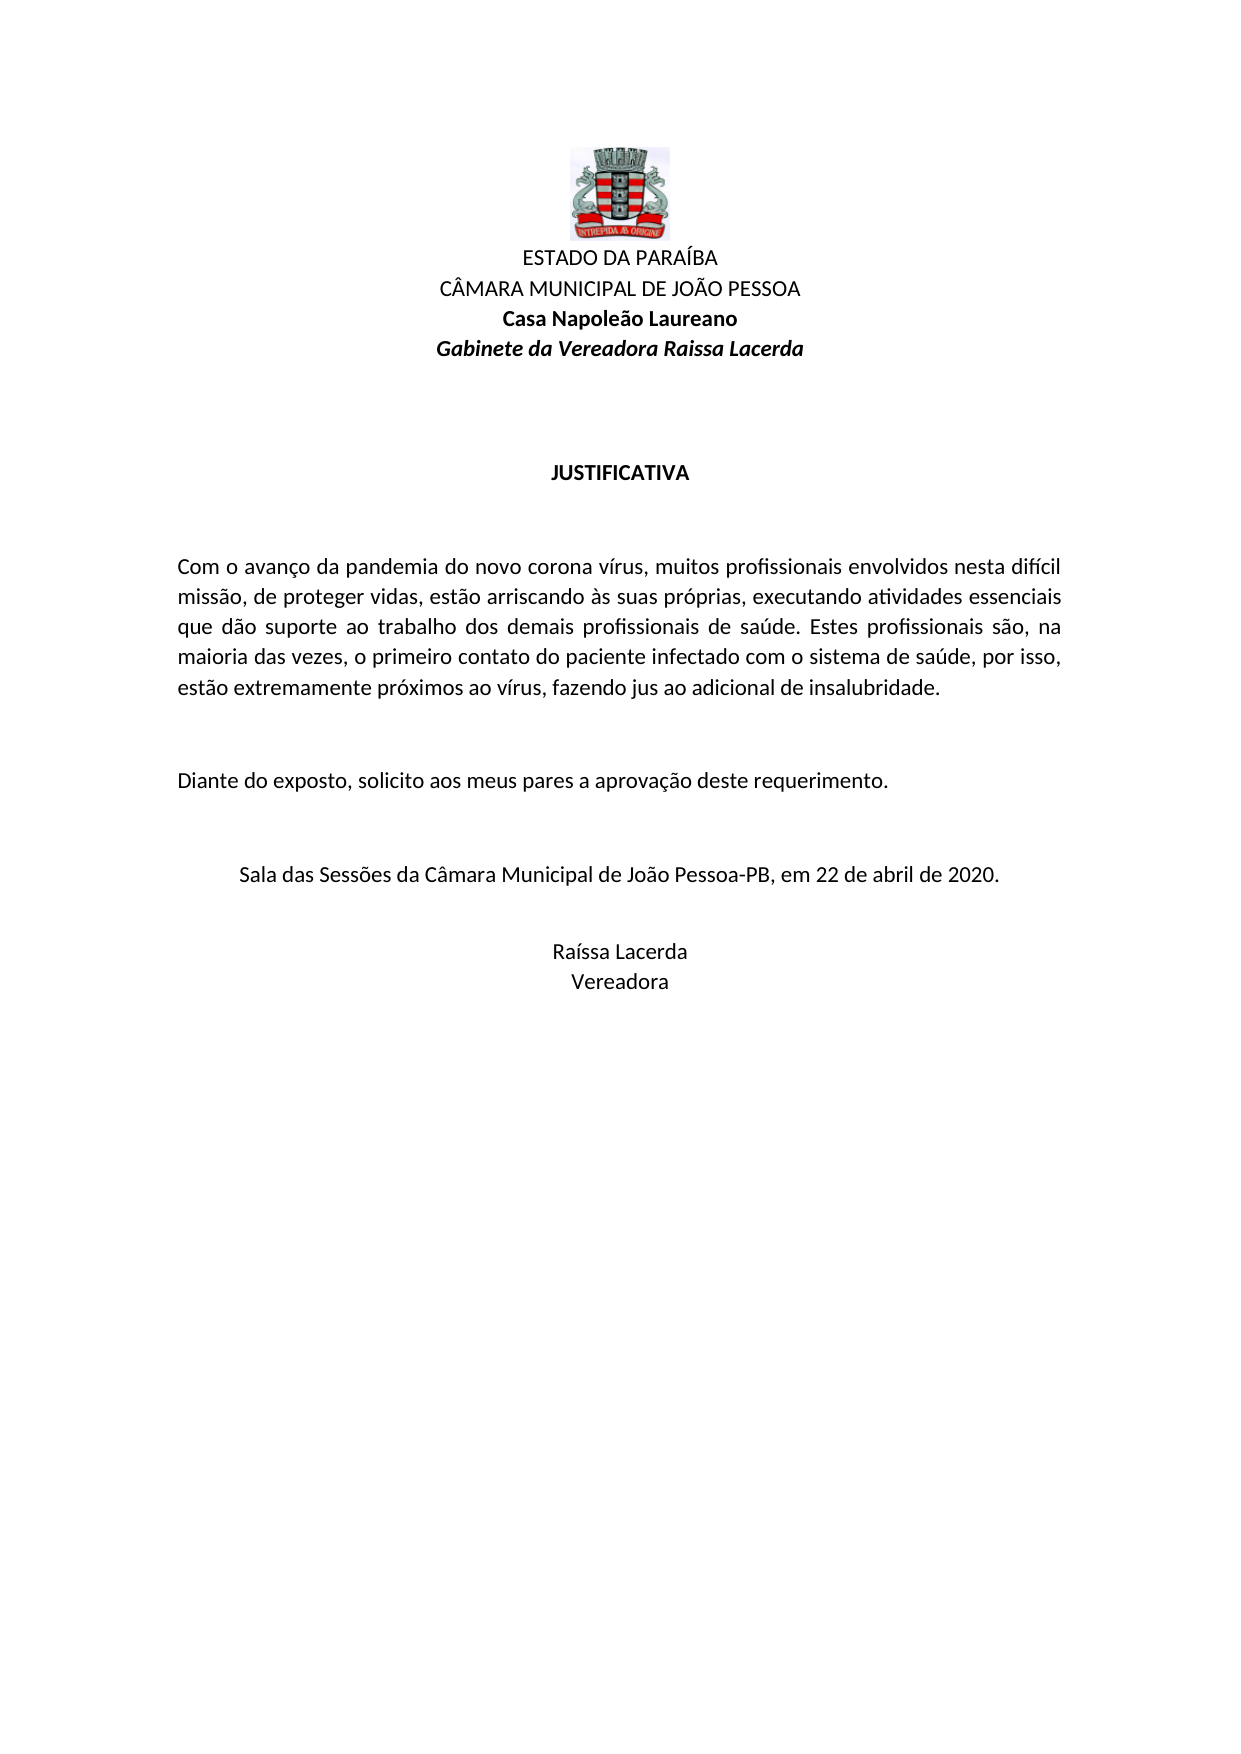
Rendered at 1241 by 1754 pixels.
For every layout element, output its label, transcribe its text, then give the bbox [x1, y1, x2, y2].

text Vereadora [177, 967, 1063, 996]
text ESTADO DA PARAÍBA [177, 243, 1063, 272]
text Com o avanço da pandemia do novo corona vírus, muitos profissionais envolvidos nesta difícil missão, de proteger vidas, estão arriscando às suas próprias, executando atividades essenciais que dão suporte ao trabalho dos demais profissionais de saúde. Estes profissionais são, na maioria das vezes, o primeiro contato do paciente infectado com o sistema de saúde, por isso, estão extremamente próximos ao vírus, fazendo jus ao adicional de insalubridade. [177, 552, 1063, 701]
text Diante do exposto, solicito aos meus pares a aprovação deste requerimento. [177, 766, 1063, 794]
text JUSTIFICATIVA [177, 458, 1063, 486]
text Casa Napoleão Laureano [177, 304, 1063, 332]
text CÂMARA MUNICIPAL DE JOÃO PESSOA [177, 274, 1063, 302]
text Sala das Sessões da Câmara Municipal de João Pessoa-PB, em 22 de abril de 2020. [177, 860, 1063, 888]
text Raíssa Lacerda [177, 937, 1063, 965]
text Gabinete da Vereadora Raissa Lacerda [177, 334, 1063, 362]
